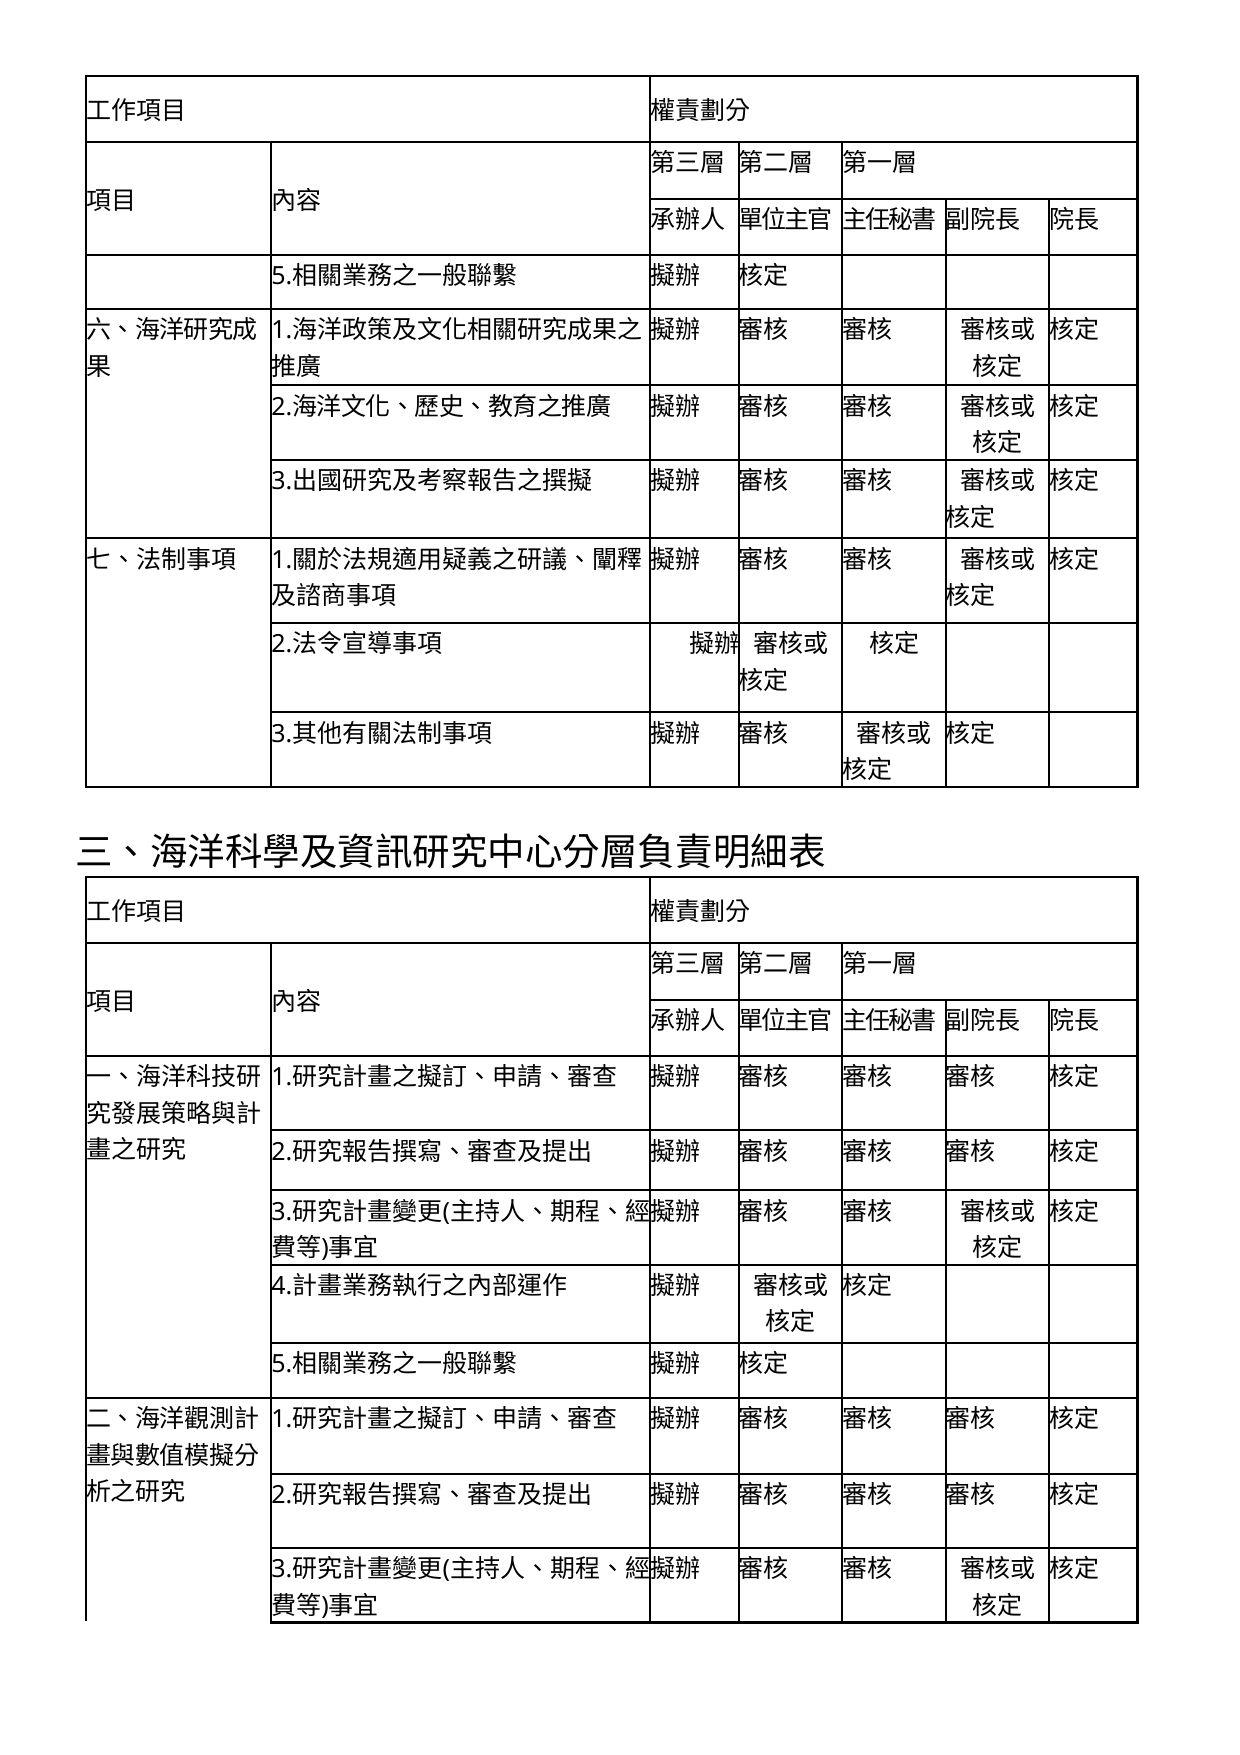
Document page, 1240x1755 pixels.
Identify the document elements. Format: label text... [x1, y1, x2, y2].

table_cell 審核 [843, 1057, 945, 1129]
table_cell [87, 1547, 270, 1621]
table_cell 審核或 核定 [947, 386, 1048, 459]
table_cell 擬辦 [651, 386, 738, 459]
table_cell 第一層 [843, 944, 1136, 998]
table_cell 項目 [87, 143, 270, 254]
table_cell 副院長 [947, 200, 1048, 254]
table_cell [1050, 256, 1136, 308]
table_cell 2.研究報告撰寫、審查及提出 [272, 1475, 649, 1547]
table_cell 核定 [843, 624, 945, 711]
table_cell 內容 [272, 944, 649, 1055]
table_cell 項目 [87, 944, 270, 1055]
table_cell 院長 [1050, 1001, 1136, 1055]
table_cell [87, 256, 270, 308]
table_cell 1.研究計畫之擬訂、申請、審查 [272, 1057, 649, 1129]
table_cell 核定 [1050, 1191, 1136, 1263]
table_cell 核定 [1050, 1399, 1136, 1473]
table_cell 承辦人 [651, 1001, 738, 1055]
table_cell 審核 [740, 1057, 841, 1129]
table_cell 七、法制事項 [87, 539, 270, 786]
table_cell 審核 [740, 1475, 841, 1547]
table_header 權責劃分 [651, 77, 1136, 141]
table_cell 擬辦 [651, 1344, 738, 1397]
table_cell 擬辦 [651, 1549, 738, 1621]
table_cell 3.其他有關法制事項 [272, 713, 649, 786]
table_cell 1.關於法規適用疑義之研議、闡釋及諮商事項 [272, 539, 649, 622]
table_cell 第二層 [740, 944, 841, 998]
table_cell 審核 [843, 386, 945, 459]
table_cell 審核 [843, 1549, 945, 1621]
table_header 工作項目 [87, 77, 649, 141]
table_cell 核定 [740, 1344, 841, 1397]
table_cell 擬辦 [651, 256, 738, 308]
table_cell 核定 [1050, 1131, 1136, 1189]
table_cell 擬辦 [651, 1057, 738, 1129]
table_cell 擬辦 [651, 1475, 738, 1547]
table_cell [1050, 624, 1136, 711]
table_cell 六、海洋研究成果 [87, 310, 270, 537]
table_cell 4.計畫業務執行之內部運作 [272, 1266, 649, 1342]
table_cell 審核或 核定 [843, 713, 945, 786]
table_cell 核定 [1050, 1475, 1136, 1547]
table_cell [947, 256, 1048, 308]
table_cell 一、海洋科技研究發展策略與計畫之研究 [87, 1057, 270, 1397]
table_cell 審核 [740, 386, 841, 459]
table_cell 3.研究計畫變更(主持人、期程、經費等)事宜 [272, 1549, 649, 1621]
table_cell 1.研究計畫之擬訂、申請、審查 [272, 1399, 649, 1473]
table_cell 3.出國研究及考察報告之撰擬 [272, 461, 649, 537]
table_cell 擬辦 [651, 624, 738, 711]
table_cell 審核或 核定 [947, 539, 1048, 622]
table_cell [843, 1344, 945, 1397]
table_cell 審核 [843, 539, 945, 622]
table_cell 二、海洋觀測計畫與數值模擬分析之研究 [87, 1399, 270, 1547]
table_cell [843, 256, 945, 308]
table_cell 核定 [740, 256, 841, 308]
table_cell 擬辦 [651, 1191, 738, 1263]
table_cell 審核或 核定 [947, 310, 1048, 384]
table_cell 核定 [947, 713, 1048, 786]
table_cell 第二層 [740, 143, 841, 198]
table_cell 主任秘書 [843, 1001, 945, 1055]
table_cell 單位主官 [740, 1001, 841, 1055]
table_cell 審核或 核定 [740, 1266, 841, 1342]
table_cell 2.海洋文化、歷史、教育之推廣 [272, 386, 649, 459]
table_cell 審核或 核定 [947, 1549, 1048, 1621]
table_cell 承辦人 [651, 200, 738, 254]
table_cell 審核 [740, 1131, 841, 1189]
table_header 權責劃分 [651, 878, 1136, 942]
table_cell 核定 [843, 1266, 945, 1342]
table_cell 審核 [740, 1549, 841, 1621]
table_cell 核定 [1050, 461, 1136, 537]
table_cell 審核 [740, 539, 841, 622]
table_cell 審核 [947, 1057, 1048, 1129]
table_cell 審核 [740, 713, 841, 786]
table_header 工作項目 [87, 878, 649, 942]
table_cell 審核 [843, 1399, 945, 1473]
table_cell 第三層 [651, 143, 738, 198]
table_cell 審核 [843, 310, 945, 384]
table_cell 審核 [740, 1191, 841, 1263]
table_cell 審核或 核定 [947, 1191, 1048, 1263]
table_cell [947, 1266, 1048, 1342]
table_cell 審核 [740, 461, 841, 537]
table_cell [1050, 1266, 1136, 1342]
table_cell 擬辦 [651, 713, 738, 786]
table_cell 擬辦 [651, 1131, 738, 1189]
table_cell [1050, 713, 1136, 786]
table_cell 核定 [1050, 310, 1136, 384]
table_cell 核定 [1050, 386, 1136, 459]
table_cell 審核 [947, 1475, 1048, 1547]
table_cell 審核 [947, 1399, 1048, 1473]
table_cell 審核或 核定 [947, 461, 1048, 537]
table_cell 審核 [740, 310, 841, 384]
table_cell 擬辦 [651, 461, 738, 537]
table_cell 3.研究計畫變更(主持人、期程、經費等)事宜 [272, 1191, 649, 1263]
table_cell 單位主官 [740, 200, 841, 254]
subtitle 三、海洋科學及資訊研究中心分層負責明細表 [75, 822, 1165, 876]
table_cell [1050, 1344, 1136, 1397]
table_cell 2.法令宣導事項 [272, 624, 649, 711]
table_cell 審核 [843, 1475, 945, 1547]
table_cell 核定 [1050, 1057, 1136, 1129]
table_cell 院長 [1050, 200, 1136, 254]
table_cell 1.海洋政策及文化相關研究成果之推廣 [272, 310, 649, 384]
table_cell 內容 [272, 143, 649, 254]
table_cell 審核 [843, 1191, 945, 1263]
table_cell 審核 [843, 461, 945, 537]
table_cell 核定 [1050, 539, 1136, 622]
table_cell [947, 624, 1048, 711]
table_cell 第一層 [843, 143, 1136, 198]
table_cell 第三層 [651, 944, 738, 998]
table_cell 擬辦 [651, 310, 738, 384]
table_cell 5.相關業務之一般聯繫 [272, 1344, 649, 1397]
table_cell 擬辦 [651, 1399, 738, 1473]
table_cell 擬辦 [651, 539, 738, 622]
table_cell 副院長 [947, 1001, 1048, 1055]
table_cell [947, 1344, 1048, 1397]
table_cell 審核或 核定 [740, 624, 841, 711]
table_cell 2.研究報告撰寫、審查及提出 [272, 1131, 649, 1189]
table_cell 主任秘書 [843, 200, 945, 254]
table_cell 審核 [740, 1399, 841, 1473]
table_cell 核定 [1050, 1549, 1136, 1621]
table_cell 擬辦 [651, 1266, 738, 1342]
table_cell 審核 [843, 1131, 945, 1189]
table_cell 5.相關業務之一般聯繫 [272, 256, 649, 308]
table_cell 審核 [947, 1131, 1048, 1189]
